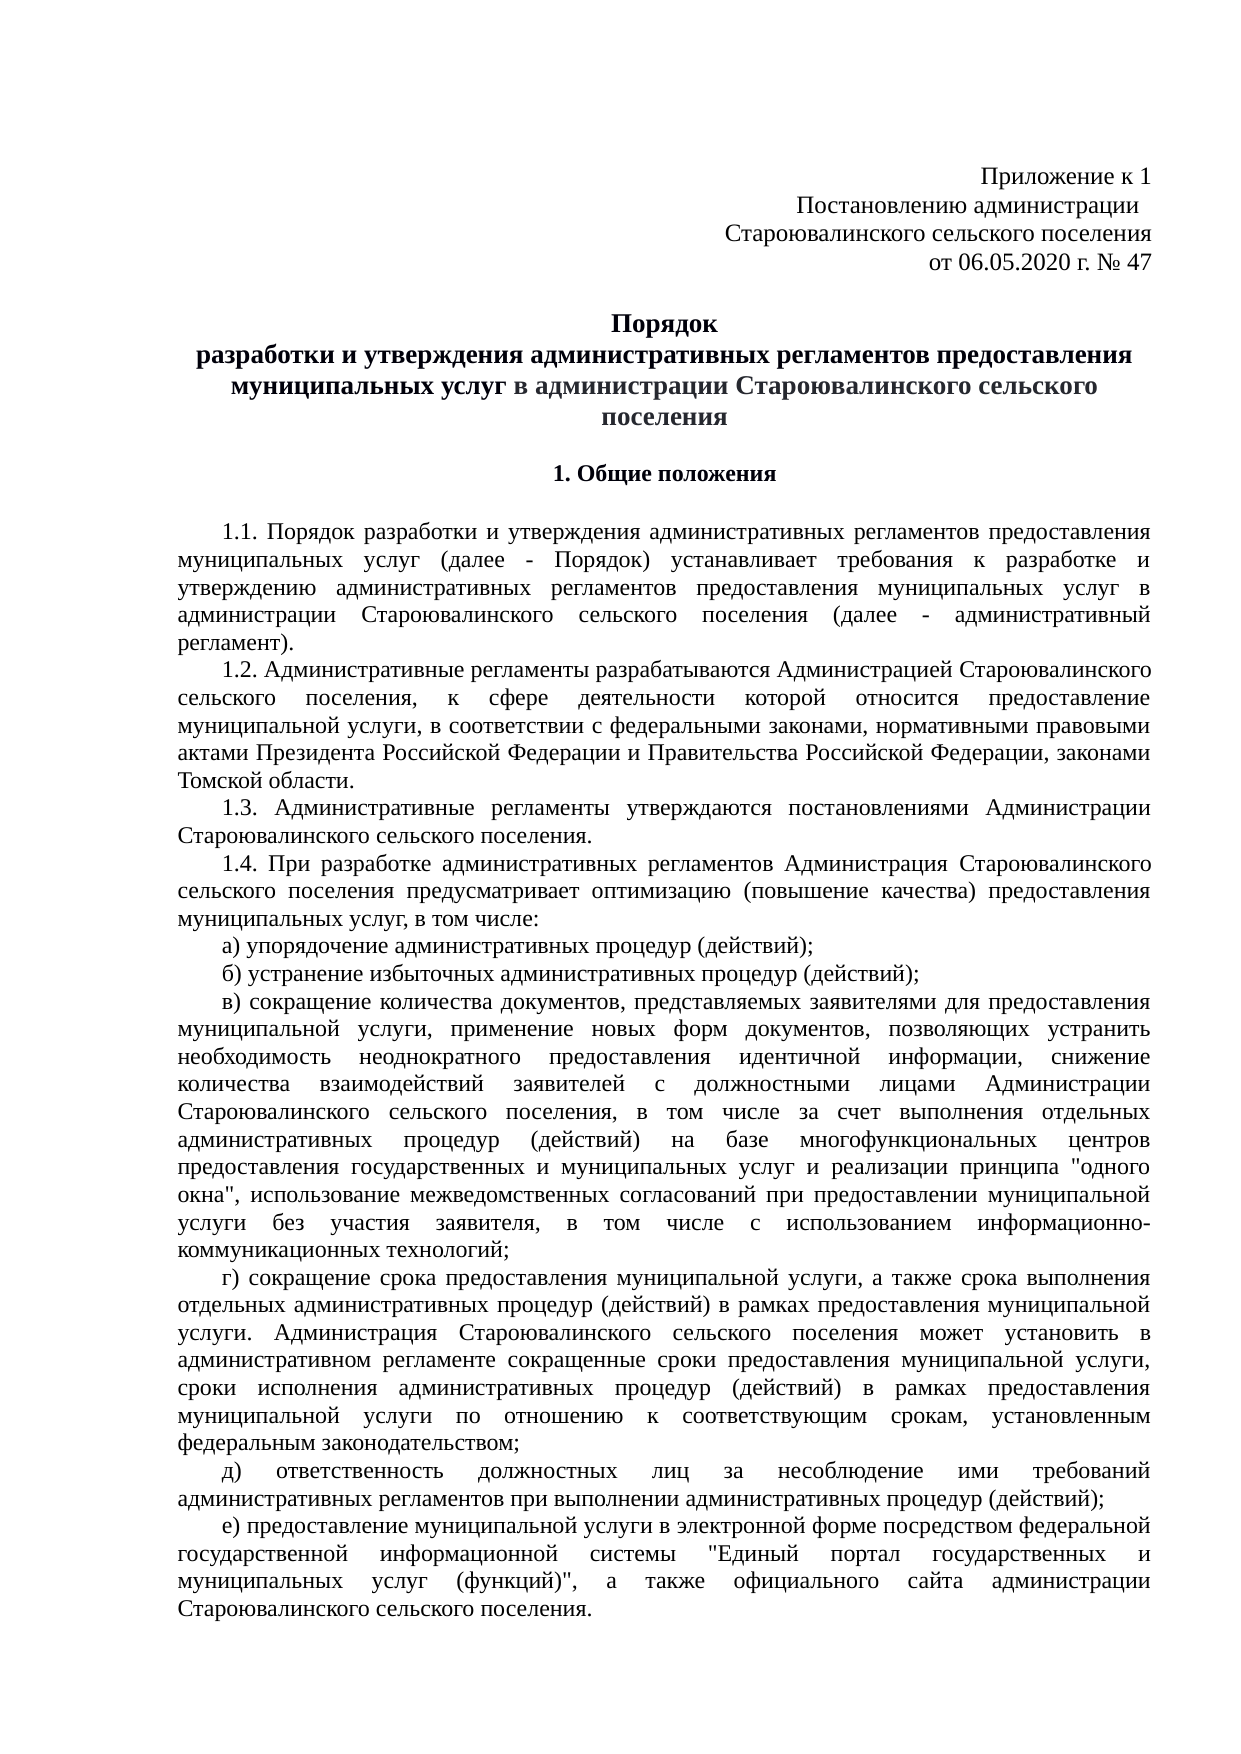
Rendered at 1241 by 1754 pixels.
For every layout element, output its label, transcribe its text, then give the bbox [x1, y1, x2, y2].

text б) устранение избыточных административных процедур (действий); [177, 959, 1152, 987]
text 1.3. Административные регламенты утверждаются постановлениями Администрации Староювалинского сельского поселения. [177, 793, 1152, 849]
text от 06.05.2020 г. № 47 [177, 247, 1152, 276]
text Староювалинского сельского поселения [177, 218, 1152, 247]
text Приложение к 1 [177, 161, 1152, 190]
text 1.4. При разработке административных регламентов Администрация Староювалинского сельского поселения предусматривает оптимизацию (повышение качества) предоставления муниципальных услуг, в том числе: [177, 849, 1152, 931]
subtitle Порядок разработки и утверждения административных регламентов предоставления муниципальных услуг в администрации Староювалинского сельского поселения [177, 307, 1152, 432]
text 1.2. Административные регламенты разрабатываются Администрацией Староювалинского сельского поселения, к сфере деятельности которой относится предоставление муниципальной услуги, в соответствии с федеральными законами, нормативными правовыми актами Президента Российской Федерации и Правительства Российской Федерации, законами Томской области. [177, 655, 1152, 793]
text г) сокращение срока предоставления муниципальной услуги, а также срока выполнения отдельных административных процедур (действий) в рамках предоставления муниципальной услуги. Администрация Староювалинского сельского поселения может установить в административном регламенте сокращенные сроки предоставления муниципальной услуги, сроки исполнения административных процедур (действий) в рамках предоставления муниципальной услуги по отношению к соответствующим срокам, установленным федеральным законодательством; [177, 1263, 1152, 1456]
text Постановлению администрации [177, 190, 1152, 218]
text 1.1. Порядок разработки и утверждения административных регламентов предоставления муниципальных услуг (далее - Порядок) устанавливает требования к разработке и утверждению административных регламентов предоставления муниципальных услуг в администрации Староювалинского сельского поселения (далее - административный регламент). [177, 517, 1152, 655]
text в) сокращение количества документов, представляемых заявителями для предоставления муниципальной услуги, применение новых форм документов, позволяющих устранить необходимость неоднократного предоставления идентичной информации, снижение количества взаимодействий заявителей с должностными лицами Администрации Староювалинского сельского поселения, в том числе за счет выполнения отдельных административных процедур (действий) на базе многофункциональных центров предоставления государственных и муниципальных услуг и реализации принципа "одного окна", использование межведомственных согласований при предоставлении муниципальной услуги без участия заявителя, в том числе с использованием информационно-коммуникационных технологий; [177, 987, 1152, 1263]
text е) предоставление муниципальной услуги в электронной форме посредством федеральной государственной информационной системы "Единый портал государственных и муниципальных услуг (функций)", а также официального сайта администрации Староювалинского сельского поселения. [177, 1511, 1152, 1622]
text а) упорядочение административных процедур (действий); [177, 931, 1152, 959]
subtitle 1. Общие положения [177, 459, 1152, 487]
text д) ответственность должностных лиц за несоблюдение ими требований административных регламентов при выполнении административных процедур (действий); [177, 1456, 1152, 1511]
